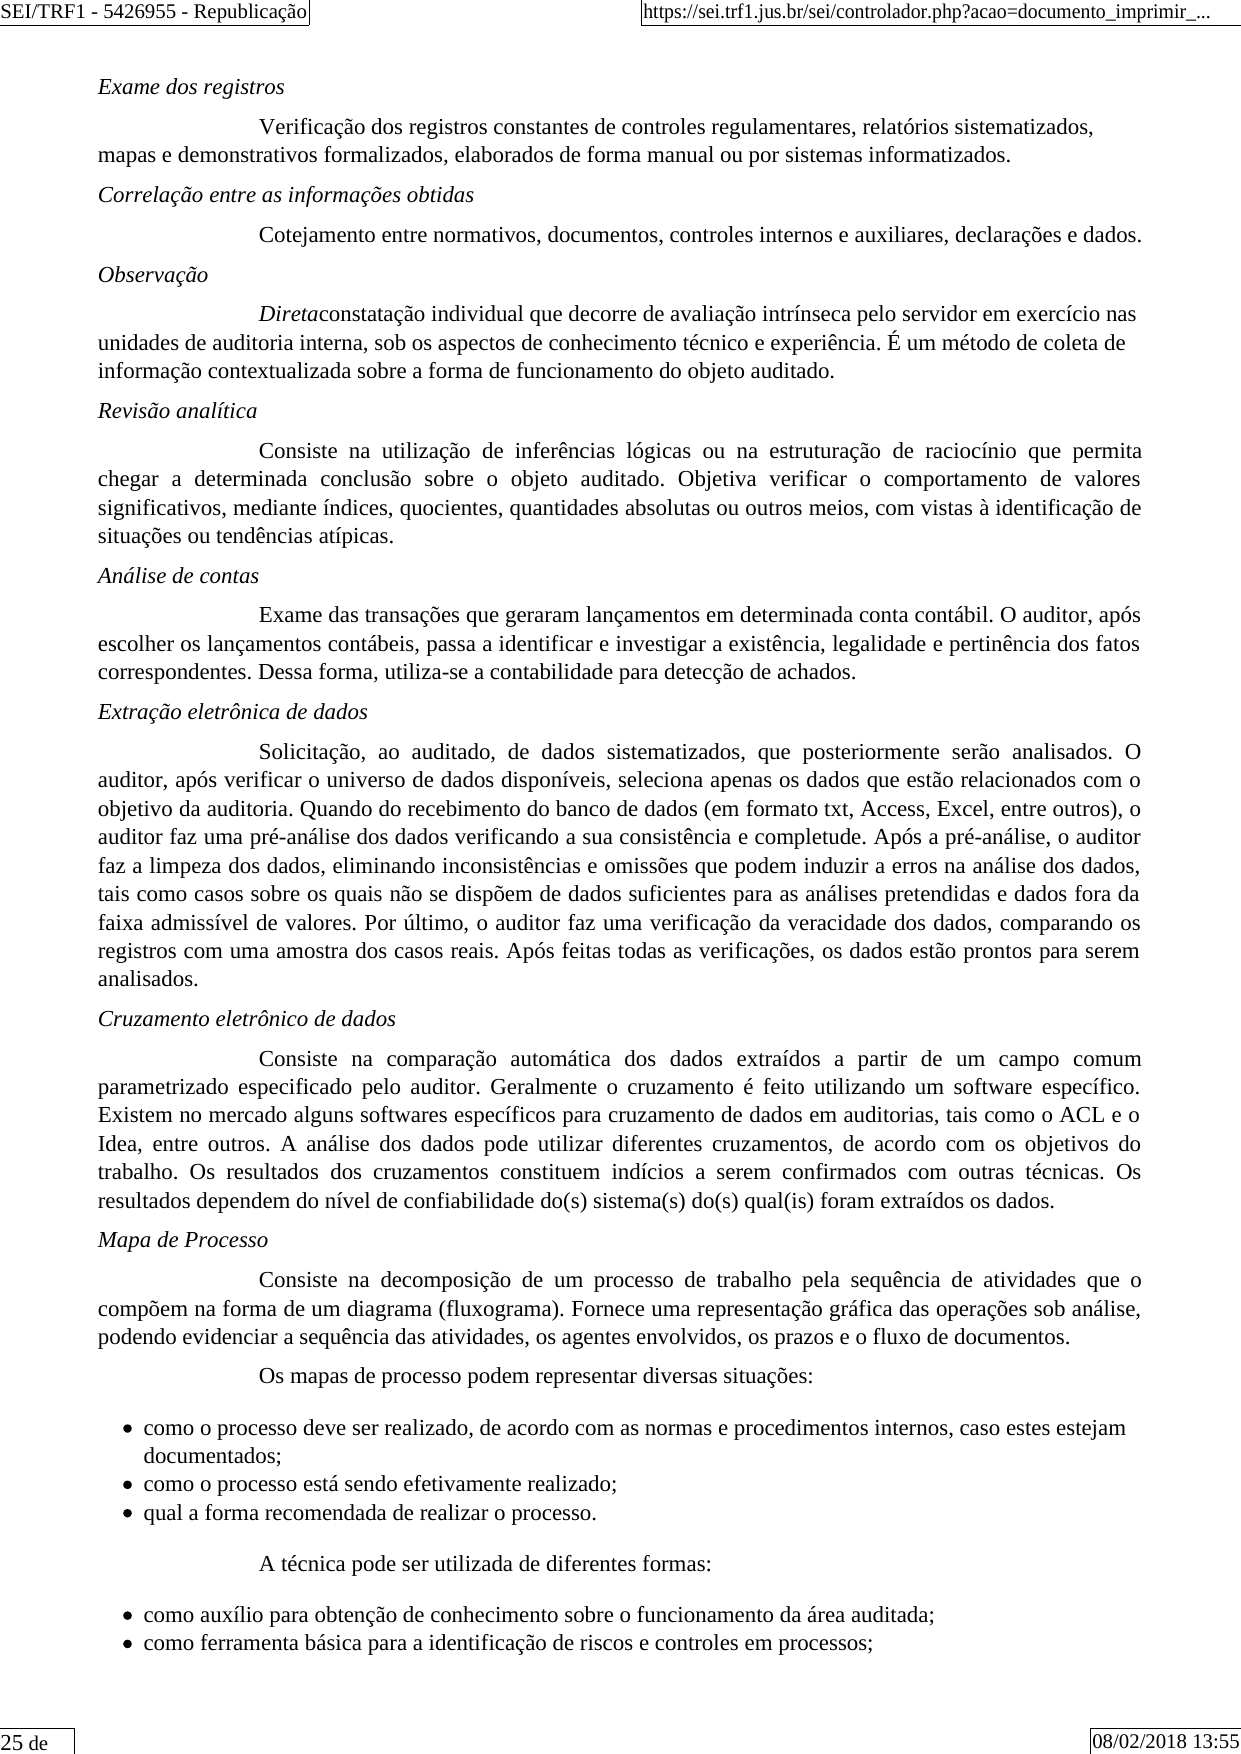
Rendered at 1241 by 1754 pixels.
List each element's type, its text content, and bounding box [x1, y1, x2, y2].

text Diretaconstatação individual que decorre de avaliação intrínseca pelo servidor em exercício nas [259, 301, 1169, 327]
text Solicitação, ao auditado, de dados sistematizados, que posteriormente serão analisados. O auditor, após verificar o universo de dados disponíveis, seleciona apenas os dados que estão relacionados com o objetivo da auditoria. Quando do recebimento do banco de dados (em formato txt, Access, Excel, entre outros), o auditor faz uma pré-análise dos dados verificando a sua consistência e completude. Após a pré-análise, o auditor faz a limpeza dos dados, eliminando inconsistências e omissões que podem induzir a erros na análise dos dados, tais como casos sobre os quais não se dispõem de dados suficientes para as análises pretendidas e dados fora da faixa admissível de valores. Por último, o auditor faz uma verificação da veracidade dos dados, comparando os registros com uma amostra dos casos reais. Após feitas todas as verificações, os dados estão prontos para serem analisados. [98, 738, 1143, 992]
text como auxílio para obtenção de conhecimento sobre o funcionamento da área auditada; como ferramenta básica para a identificação de riscos e controles em processos; [143, 1601, 938, 1656]
text como o processo deve ser realizado, de acordo com as normas e procedimentos internos, caso estes estejam documentados; [143, 1414, 1130, 1468]
text unidades de auditoria interna, sob os aspectos de conhecimento técnico e experiência. É um método de coleta de informação contextualizada sobre a forma de funcionamento do objeto auditado. [98, 329, 1169, 384]
text Exame dos registros [98, 73, 1169, 99]
text Observação [98, 261, 1169, 287]
text Os mapas de processo podem representar diversas situações: [259, 1363, 1169, 1389]
text Consiste na decomposição de um processo de trabalho pela sequência de atividades que o compõem na forma de um diagrama (fluxograma). Fornece uma representação gráfica das operações sob análise, podendo evidenciar a sequência das atividades, os agentes envolvidos, os prazos e o fluxo de documentos. [98, 1266, 1143, 1349]
text Extração eletrônica de dados [98, 698, 1169, 725]
text Mapa de Processo [98, 1226, 1169, 1253]
text Correlação entre as informações obtidas [98, 181, 1169, 208]
text Revisão analítica [98, 397, 1169, 423]
text Cruzamento eletrônico de dados [98, 1005, 1169, 1031]
text Verificação dos registros constantes de controles regulamentares, relatórios sistematizados, mapas e demonstrativos formalizados, elaborados de forma manual ou por sistemas informatizados. [98, 113, 1143, 168]
text Consiste na comparação automática dos dados extraídos a partir de um campo comum parametrizado especificado pelo auditor. Geralmente o cruzamento é feito utilizando um software específico. Existem no mercado alguns softwares específicos para cruzamento de dados em auditorias, tais como o ACL e o Idea, entre outros. A análise dos dados pode utilizar diferentes cruzamentos, de acordo com os objetivos do trabalho. Os resultados dos cruzamentos constituem indícios a serem confirmados com outras técnicas. Os resultados dependem do nível de confiabilidade do(s) sistema(s) do(s) qual(is) foram extraídos os dados. [98, 1044, 1143, 1213]
text Consiste na utilização de inferências lógicas ou na estruturação de raciocínio que permita chegar a determinada conclusão sobre o objeto auditado. Objetiva verificar o comportamento de valores significativos, mediante índices, quocientes, quantidades absolutas ou outros meios, com vistas à identificação de situações ou tendências atípicas. [98, 437, 1143, 549]
text A técnica pode ser utilizada de diferentes formas: [259, 1550, 1169, 1576]
text como o processo está sendo efetivamente realizado; qual a forma recomendada de realizar o processo. [143, 1470, 656, 1525]
text Análise de contas [98, 562, 1169, 588]
text Exame das transações que geraram lançamentos em determinada conta contábil. O auditor, após escolher os lançamentos contábeis, passa a identificar e investigar a existência, legalidade e pertinência dos fatos correspondentes. Dessa forma, utiliza-se a contabilidade para detecção de achados. [98, 602, 1143, 685]
text Cotejamento entre normativos, documentos, controles internos e auxiliares, declarações e dados. [259, 221, 1169, 247]
